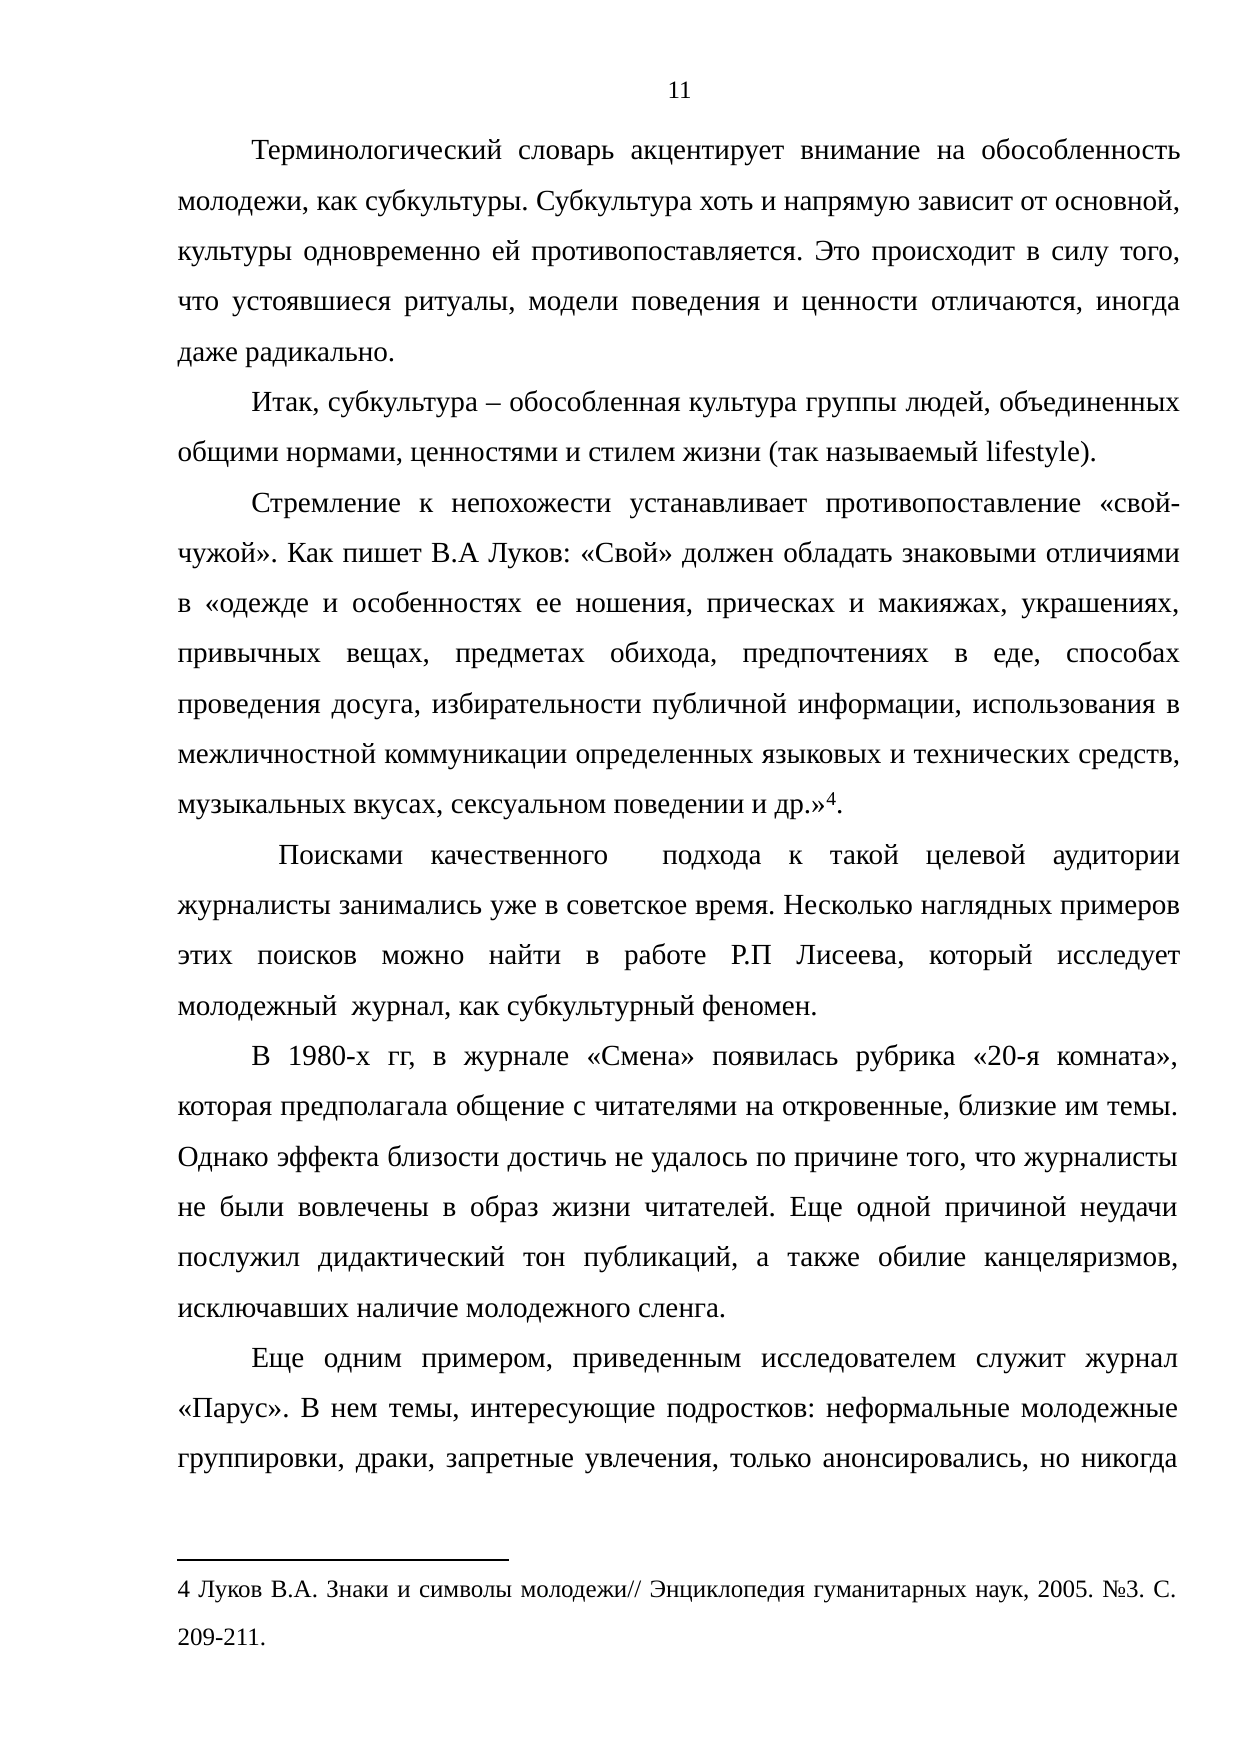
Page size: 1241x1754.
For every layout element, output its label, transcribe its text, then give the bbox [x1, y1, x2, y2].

text Поисками качественного подхода к такой целевой аудитории журналисты занимались уже в советское время. Несколько наглядных примеров этих поисков можно найти в работе Р.П Лисеева, который исследует молодежный журнал, как субкультурный феномен. [177, 837, 1181, 1021]
text Стремление к непохожести устанавливает противопоставление «свой-чужой». Как пишет В.А Луков: «Свой» должен обладать знаковыми отличиями в «одежде и особенностях ее ношения, прическах и макияжах, украшениях, привычных вещах, предметах обихода, предпочтениях в еде, способах проведения досуга, избирательности публичной информации, использования в межличностной коммуникации определенных языковых и технических средств, музыкальных вкусах, сексуальном поведении и др.». [177, 485, 1181, 820]
text Луков В.А. Знаки и символы молодежи// Энциклопедия гуманитарных наук, 2005. №3. С. 209-211. [177, 1560, 1177, 1655]
text Итак, субкультура – обособленная культура группы людей, объединенных общими нормами, ценностями и стилем жизни (так называемый lifestyle). [177, 384, 1181, 468]
text Терминологический словарь акцентирует внимание на обособленность молодежи, как субкультуры. Субкультура хоть и напрямую зависит от основной, культуры одновременно ей противопоставляется. Это происходит в силу того, что устоявшиеся ритуалы, модели поведения и ценности отличаются, иногда даже радикально. [177, 132, 1181, 367]
text Еще одним примером, приведенным исследователем служит журнал «Парус». В нем темы, интересующие подростков: неформальные молодежные группировки, драки, запретные увлечения, только анонсировались, но никогда [177, 1340, 1179, 1474]
text В 1980-х гг, в журнале «Смена» появилась рубрика «20-я комната», которая предполагала общение с читателями на откровенные, близкие им темы. Однако эффекта близости достичь не удалось по причине того, что журналисты не были вовлечены в образ жизни читателей. Еще одной причиной неудачи послужил дидактический тон публикаций, а также обилие канцеляризмов, исключавших наличие молодежного сленга. [177, 1038, 1179, 1323]
